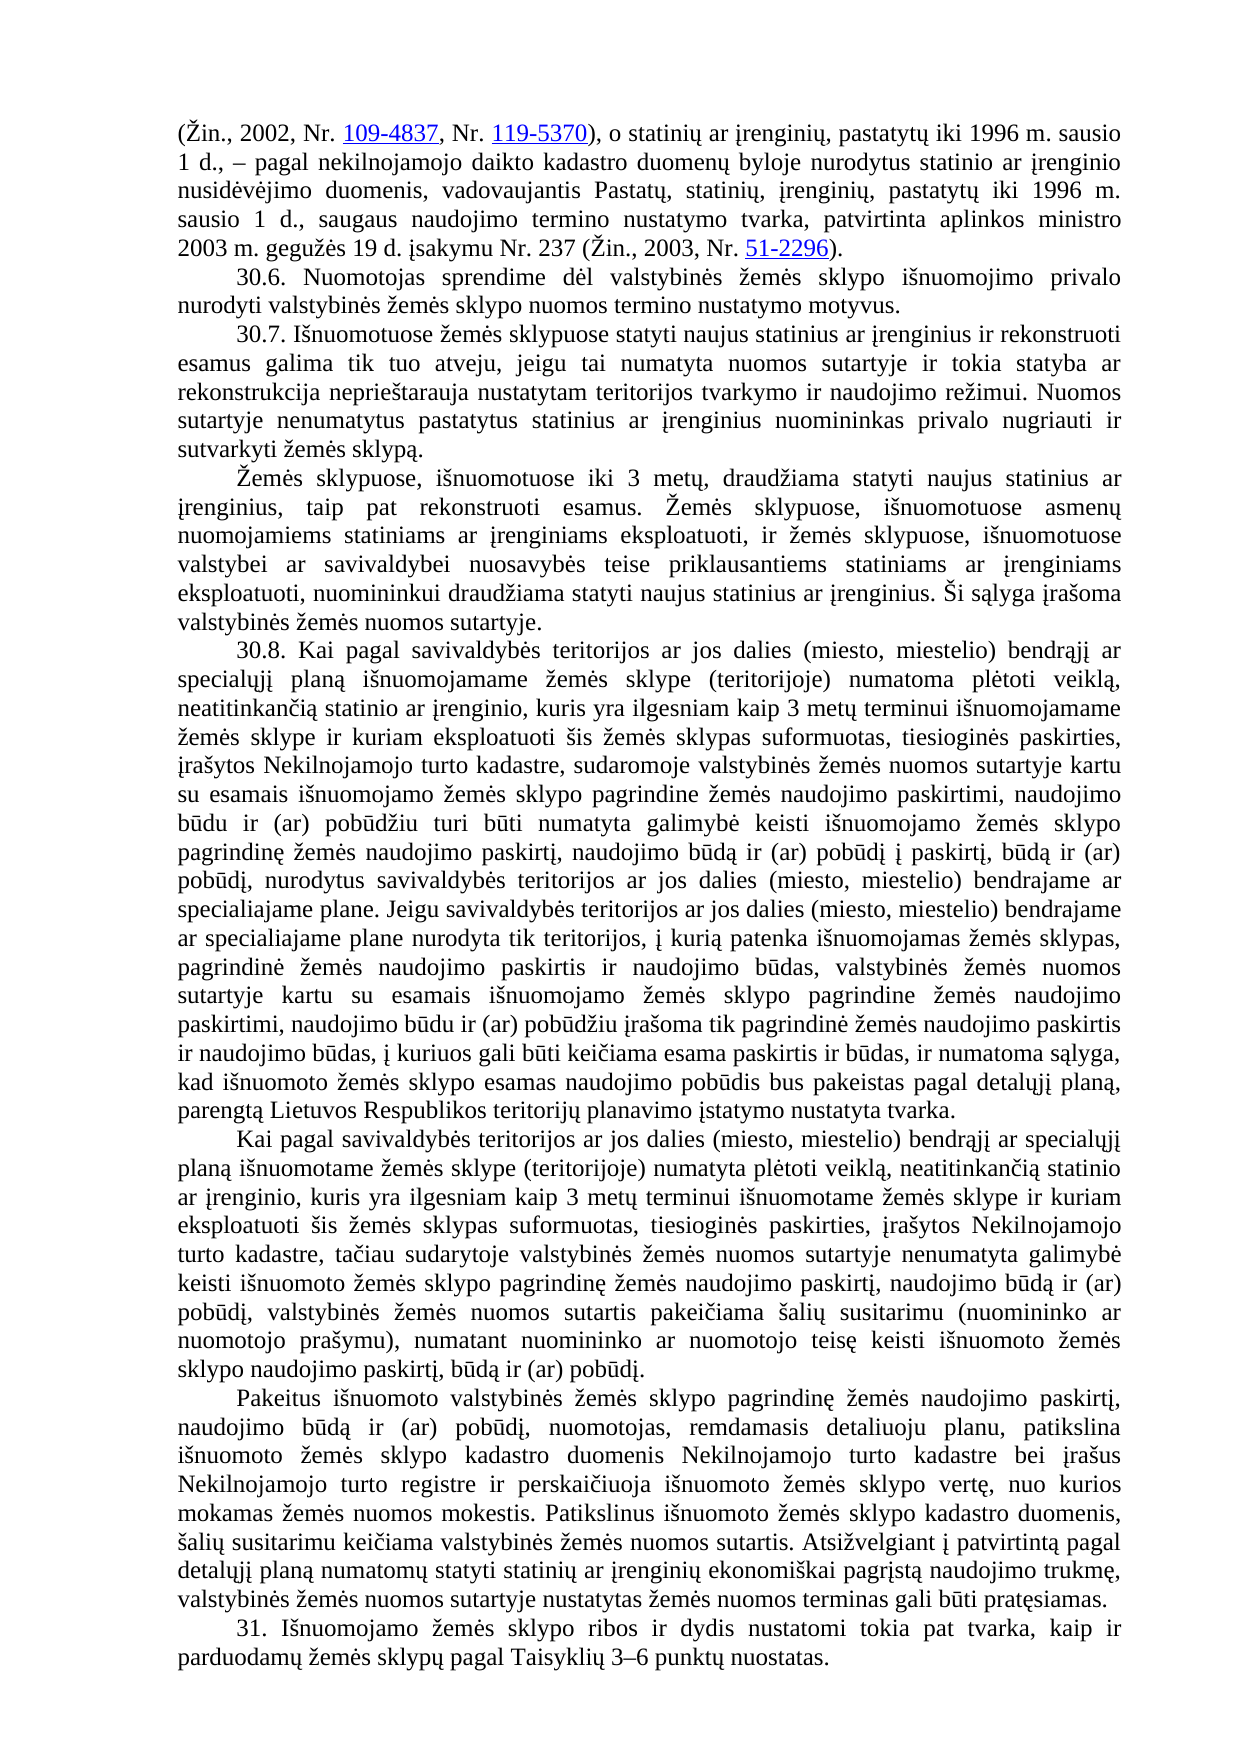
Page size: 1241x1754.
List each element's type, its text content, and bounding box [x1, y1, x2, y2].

text Kai pagal savivaldybės teritorijos ar jos dalies (miesto, miestelio) bendrąjį ar specialųjį planą išnuomotame žemės sklype (teritorijoje) numatyta plėtoti veiklą, neatitinkančią statinio ar įrenginio, kuris yra ilgesniam kaip 3 metų terminui išnuomotame žemės sklype ir kuriam eksploatuoti šis žemės sklypas suformuotas, tiesioginės paskirties, įrašytos Nekilnojamojo turto kadastre, tačiau sudarytoje valstybinės žemės nuomos sutartyje nenumatyta galimybė keisti išnuomoto žemės sklypo pagrindinę žemės naudojimo paskirtį, naudojimo būdą ir (ar) pobūdį, valstybinės žemės nuomos sutartis pakeičiama šalių susitarimu (nuomininko ar nuomotojo prašymu), numatant nuomininko ar nuomotojo teisę keisti išnuomoto žemės sklypo naudojimo paskirtį, būdą ir (ar) pobūdį. [177, 1124, 1122, 1383]
text 31. Išnuomojamo žemės sklypo ribos ir dydis nustatomi tokia pat tvarka, kaip ir parduodamų žemės sklypų pagal Taisyklių 3–6 punktų nuostatas. [177, 1613, 1122, 1671]
text 30.7. Išnuomotuose žemės sklypuose statyti naujus statinius ar įrenginius ir rekonstruoti esamus galima tik tuo atveju, jeigu tai numatyta nuomos sutartyje ir tokia statyba ar rekonstrukcija neprieštarauja nustatytam teritorijos tvarkymo ir naudojimo režimui. Nuomos sutartyje nenumatytus pastatytus statinius ar įrenginius nuomininkas privalo nugriauti ir sutvarkyti žemės sklypą. [177, 319, 1122, 463]
text 30.8. Kai pagal savivaldybės teritorijos ar jos dalies (miesto, miestelio) bendrąjį ar specialųjį planą išnuomojamame žemės sklype (teritorijoje) numatoma plėtoti veiklą, neatitinkančią statinio ar įrenginio, kuris yra ilgesniam kaip 3 metų terminui išnuomojamame žemės sklype ir kuriam eksploatuoti šis žemės sklypas suformuotas, tiesioginės paskirties, įrašytos Nekilnojamojo turto kadastre, sudaromoje valstybinės žemės nuomos sutartyje kartu su esamais išnuomojamo žemės sklypo pagrindine žemės naudojimo paskirtimi, naudojimo būdu ir (ar) pobūdžiu turi būti numatyta galimybė keisti išnuomojamo žemės sklypo pagrindinę žemės naudojimo paskirtį, naudojimo būdą ir (ar) pobūdį į paskirtį, būdą ir (ar) pobūdį, nurodytus savivaldybės teritorijos ar jos dalies (miesto, miestelio) bendrajame ar specialiajame plane. Jeigu savivaldybės teritorijos ar jos dalies (miesto, miestelio) bendrajame ar specialiajame plane nurodyta tik teritorijos, į kurią patenka išnuomojamas žemės sklypas, pagrindinė žemės naudojimo paskirtis ir naudojimo būdas, valstybinės žemės nuomos sutartyje kartu su esamais išnuomojamo žemės sklypo pagrindine žemės naudojimo paskirtimi, naudojimo būdu ir (ar) pobūdžiu įrašoma tik pagrindinė žemės naudojimo paskirtis ir naudojimo būdas, į kuriuos gali būti keičiama esama paskirtis ir būdas, ir numatoma sąlyga, kad išnuomoto žemės sklypo esamas naudojimo pobūdis bus pakeistas pagal detalųjį planą, parengtą Lietuvos Respublikos teritorijų planavimo įstatymo nustatyta tvarka. [177, 636, 1122, 1124]
text Žemės sklypuose, išnuomotuose iki 3 metų, draudžiama statyti naujus statinius ar įrenginius, taip pat rekonstruoti esamus. Žemės sklypuose, išnuomotuose asmenų nuomojamiems statiniams ar įrenginiams eksploatuoti, ir žemės sklypuose, išnuomotuose valstybei ar savivaldybei nuosavybės teise priklausantiems statiniams ar įrenginiams eksploatuoti, nuomininkui draudžiama statyti naujus statinius ar įrenginius. Ši sąlyga įrašoma valstybinės žemės nuomos sutartyje. [177, 463, 1122, 636]
text 30.6. Nuomotojas sprendime dėl valstybinės žemės sklypo išnuomojimo privalo nurodyti valstybinės žemės sklypo nuomos termino nustatymo motyvus. [177, 262, 1122, 319]
text Pakeitus išnuomoto valstybinės žemės sklypo pagrindinę žemės naudojimo paskirtį, naudojimo būdą ir (ar) pobūdį, nuomotojas, remdamasis detaliuoju planu, patikslina išnuomoto žemės sklypo kadastro duomenis Nekilnojamojo turto kadastre bei įrašus Nekilnojamojo turto registre ir perskaičiuoja išnuomoto žemės sklypo vertę, nuo kurios mokamas žemės nuomos mokestis. Patikslinus išnuomoto žemės sklypo kadastro duomenis, šalių susitarimu keičiama valstybinės žemės nuomos sutartis. Atsižvelgiant į patvirtintą pagal detalųjį planą numatomų statyti statinių ar įrenginių ekonomiškai pagrįstą naudojimo trukmę, valstybinės žemės nuomos sutartyje nustatytas žemės nuomos terminas gali būti pratęsiamas. [177, 1383, 1122, 1613]
text (Žin., 2002, Nr. 109-4837, Nr. 119-5370), o statinių ar įrenginių, pastatytų iki 1996 m. sausio 1 d., – pagal nekilnojamojo daikto kadastro duomenų byloje nurodytus statinio ar įrenginio nusidėvėjimo duomenis, vadovaujantis Pastatų, statinių, įrenginių, pastatytų iki 1996 m. sausio 1 d., saugaus naudojimo termino nustatymo tvarka, patvirtinta aplinkos ministro 2003 m. gegužės 19 d. įsakymu Nr. 237 (Žin., 2003, Nr. 51-2296). [177, 118, 1122, 262]
